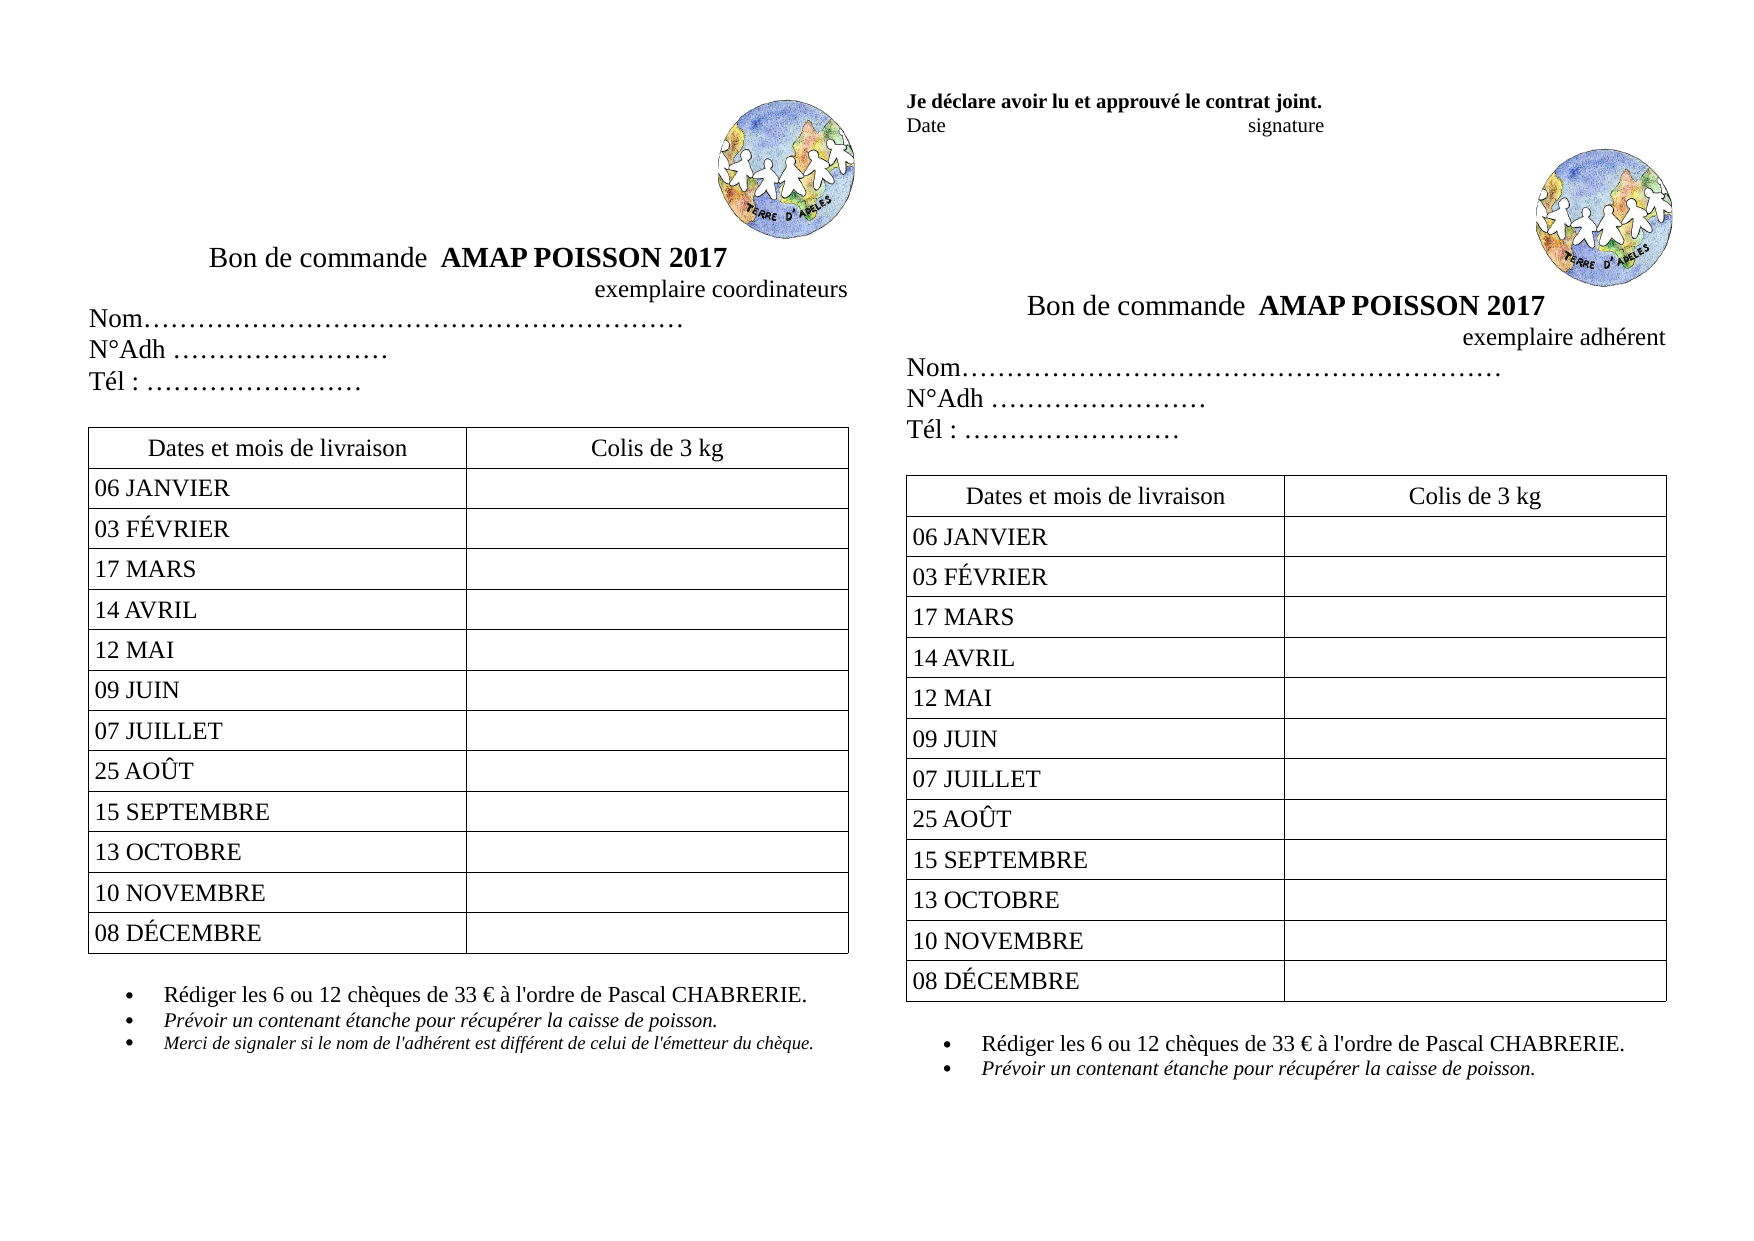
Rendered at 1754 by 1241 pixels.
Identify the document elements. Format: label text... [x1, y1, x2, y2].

table_cell [1285, 597, 1666, 637]
table_cell [467, 751, 848, 791]
table_cell 03 FÉVRIER [89, 509, 466, 548]
table_cell 12 MAI [907, 678, 1284, 718]
text N°Adh …………………… [906, 382, 1665, 413]
text Bon de commande AMAP POISSON 2017 [906, 137, 1665, 322]
picture [1536, 147, 1673, 289]
table_cell 12 MAI [89, 630, 466, 669]
list Rédiger les 6 ou 12 chèques de 33 € à l'ordre de Pascal CHABRERIE. [126, 981, 847, 1008]
table_cell 10 NOVEMBRE [89, 873, 466, 912]
table_cell 06 JANVIER [907, 517, 1284, 556]
table_cell 25 AOÛT [89, 751, 466, 791]
table_cell 08 DÉCEMBRE [89, 913, 466, 952]
table_cell [1285, 719, 1666, 758]
list Prévoir un contenant étanche pour récupérer la caisse de poisson. [126, 1008, 847, 1032]
table_cell [467, 832, 848, 872]
table_cell [1285, 759, 1666, 798]
table_cell 15 SEPTEMBRE [89, 792, 466, 831]
table_cell [1285, 921, 1666, 960]
table_cell 08 DÉCEMBRE [907, 961, 1284, 1001]
list Rédiger les 6 ou 12 chèques de 33 € à l'ordre de Pascal CHABRERIE. [944, 1029, 1665, 1056]
table_cell 07 JUILLET [89, 711, 466, 750]
table_cell [1285, 638, 1666, 677]
table_cell 13 OCTOBRE [89, 832, 466, 872]
table_cell [1285, 517, 1666, 556]
list Merci de signaler si le nom de l'adhérent est différent de celui de l'émetteur du chèque. [126, 1032, 847, 1053]
table_cell [467, 792, 848, 831]
table_header Dates et mois de livraison [89, 428, 466, 467]
text Nom…………………………………………………… [906, 351, 1665, 382]
text N°Adh …………………… [88, 334, 847, 365]
table_header Dates et mois de livraison [907, 476, 1284, 516]
table_cell [467, 711, 848, 750]
table_cell [1285, 961, 1666, 1001]
table_cell 07 JUILLET [907, 759, 1284, 798]
table_cell [1285, 840, 1666, 879]
table_header Colis de 3 kg [1285, 476, 1666, 516]
table_cell [467, 590, 848, 629]
text exemplaire adhérent [906, 322, 1665, 351]
table_cell 17 MARS [907, 597, 1284, 637]
table_cell [1285, 880, 1666, 920]
table_cell 17 MARS [89, 549, 466, 589]
table_cell [467, 469, 848, 508]
text Je déclare avoir lu et approuvé le contrat joint. [906, 88, 1665, 113]
table_cell 03 FÉVRIER [907, 557, 1284, 596]
table_cell [467, 549, 848, 589]
text Tél : …………………… [88, 365, 847, 396]
table_cell [1285, 800, 1666, 839]
table_cell 14 AVRIL [907, 638, 1284, 677]
table_cell 09 JUIN [907, 719, 1284, 758]
picture [718, 99, 855, 241]
table_cell 25 AOÛT [907, 800, 1284, 839]
table_cell 06 JANVIER [89, 469, 466, 508]
table_cell [467, 630, 848, 669]
text Nom…………………………………………………… [88, 302, 847, 334]
text Tél : …………………… [906, 413, 1665, 444]
text Date signature [906, 113, 1665, 137]
list Prévoir un contenant étanche pour récupérer la caisse de poisson. [944, 1056, 1665, 1080]
table_cell [467, 913, 848, 952]
text Bon de commande AMAP POISSON 2017 [88, 88, 847, 274]
table_header Colis de 3 kg [467, 428, 848, 467]
text exemplaire coordinateurs [88, 274, 847, 302]
table_cell 13 OCTOBRE [907, 880, 1284, 920]
table_cell 15 SEPTEMBRE [907, 840, 1284, 879]
table_cell [467, 509, 848, 548]
table_cell [467, 671, 848, 710]
table_cell [467, 873, 848, 912]
table_cell 14 AVRIL [89, 590, 466, 629]
table_cell [1285, 557, 1666, 596]
table_cell 10 NOVEMBRE [907, 921, 1284, 960]
table_cell [1285, 678, 1666, 718]
table_cell 09 JUIN [89, 671, 466, 710]
